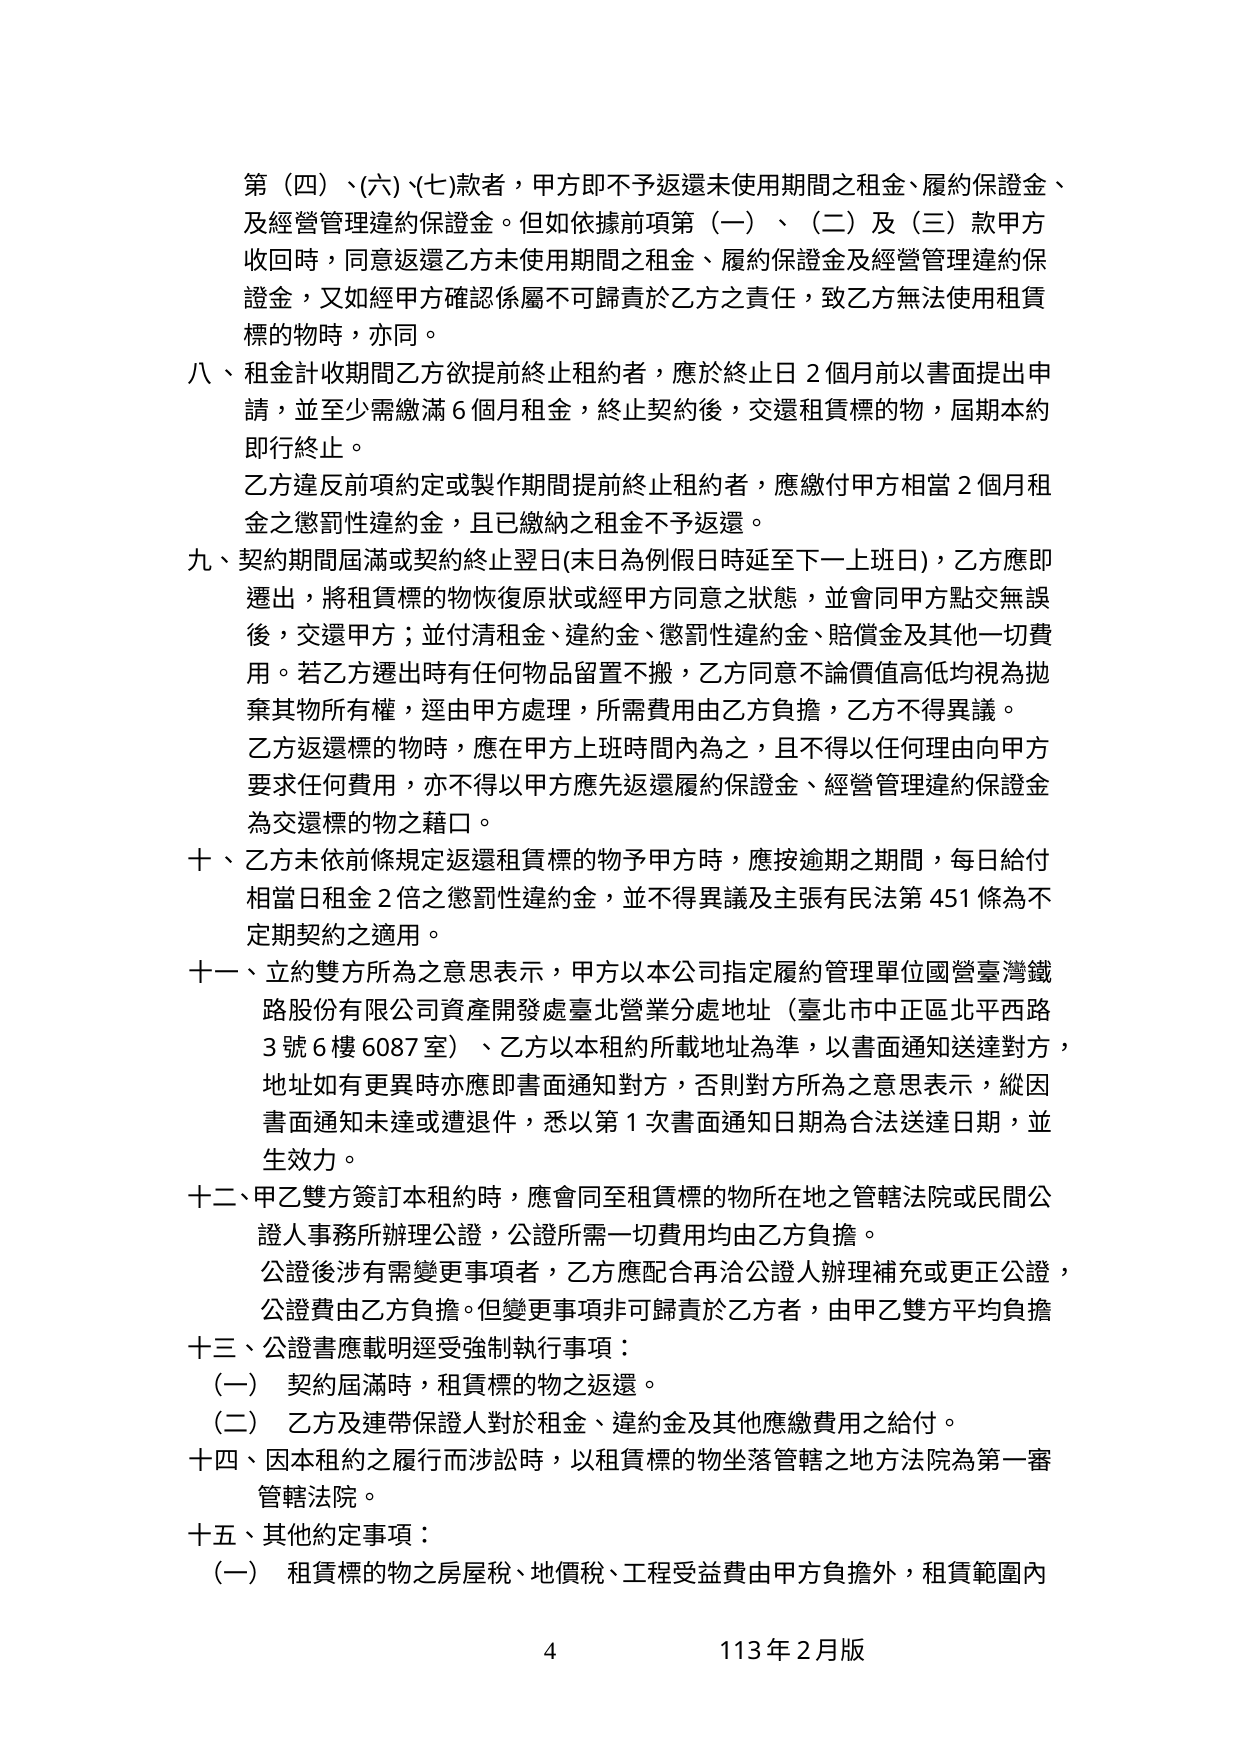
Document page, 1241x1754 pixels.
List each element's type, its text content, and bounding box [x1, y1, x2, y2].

text 十一、立約雙方所為之意思表示，甲方以本公司指定履約管理單位國營臺灣鐵路股份有限公司資產開發處臺北營業分處地址（臺北市中正區北平西路3號6樓6087室）、乙方以本租約所載地址為準，以書面通知送達對方，地址如有更異時亦應即書面通知對方，否則對方所為之意思表示，縱因書面通知未達或遭退件，悉以第1次書面通知日期為合法送達日期，並生效力。 [189, 952, 1053, 1177]
text 十四、因本租約之履行而涉訟時，以租賃標的物坐落管轄之地方法院為第一審管轄法院。 [189, 1439, 1053, 1514]
list 租賃標的物之房屋稅、地價稅、工程受益費由甲方負擔外，租賃範圍內 [198, 1552, 1047, 1589]
text 十三、公證書應載明逕受強制執行事項： [187, 1327, 1053, 1364]
text 乙方返還標的物時，應在甲方上班時間內為之，且不得以任何理由向甲方要求任何費用，亦不得以甲方應先返還履約保證金、經營管理違約保證金為交還標的物之藉口。 [247, 727, 1053, 839]
text 公證後涉有需變更事項者，乙方應配合再洽公證人辦理補充或更正公證，公證費由乙方負擔。但變更事項非可歸責於乙方者，由甲乙雙方平均負擔。 [260, 1252, 1053, 1327]
text 十五、其他約定事項： [187, 1514, 1053, 1552]
text 八、租金計收期間乙方欲提前終止租約者，應於終止日2個月前以書面提出申請，並至少需繳滿6個月租金，終止契約後，交還租賃標的物，屆期本約即行終止。 [187, 352, 1053, 464]
text 乙方違反前項約定或製作期間提前終止租約者，應繳付甲方相當2個月租金之懲罰性違約金，且已繳納之租金不予返還。 [243, 464, 1053, 539]
list 契約屆滿時，租賃標的物之返還。 [198, 1364, 1047, 1402]
text 乙方違反前項約定，致甲方受有損害時，並應負損害賠償之責；違反前項第（四）、(六)、(七)款者，甲方即不予返還未使用期間之租金、履約保證金、及經營管理違約保證金。但如依據前項第（一）、（二）及（三）款甲方收回時，同意返還乙方未使用期間之租金、履約保證金及經營管理違約保證金，又如經甲方確認係屬不可歸責於乙方之責任，致乙方無法使用租賃標的物時，亦同。 [244, 164, 1047, 352]
text 十、乙方未依前條規定返還租賃標的物予甲方時，應按逾期之期間，每日給付相當日租金2倍之懲罰性違約金，並不得異議及主張有民法第451條為不定期契約之適用。 [187, 839, 1053, 952]
list 乙方及連帶保證人對於租金、違約金及其他應繳費用之給付。 [198, 1402, 1047, 1439]
text 十二、甲乙雙方簽訂本租約時，應會同至租賃標的物所在地之管轄法院或民間公證人事務所辦理公證，公證所需一切費用均由乙方負擔。 [187, 1177, 1053, 1252]
text 九、契約期間屆滿或契約終止翌日(末日為例假日時延至下一上班日)，乙方應即遷出，將租賃標的物恢復原狀或經甲方同意之狀態，並會同甲方點交無誤後，交還甲方；並付清租金、違約金、懲罰性違約金、賠償金及其他一切費用。若乙方遷出時有任何物品留置不搬，乙方同意不論價值高低均視為拋棄其物所有權，逕由甲方處理，所需費用由乙方負擔，乙方不得異議。 [187, 539, 1053, 727]
